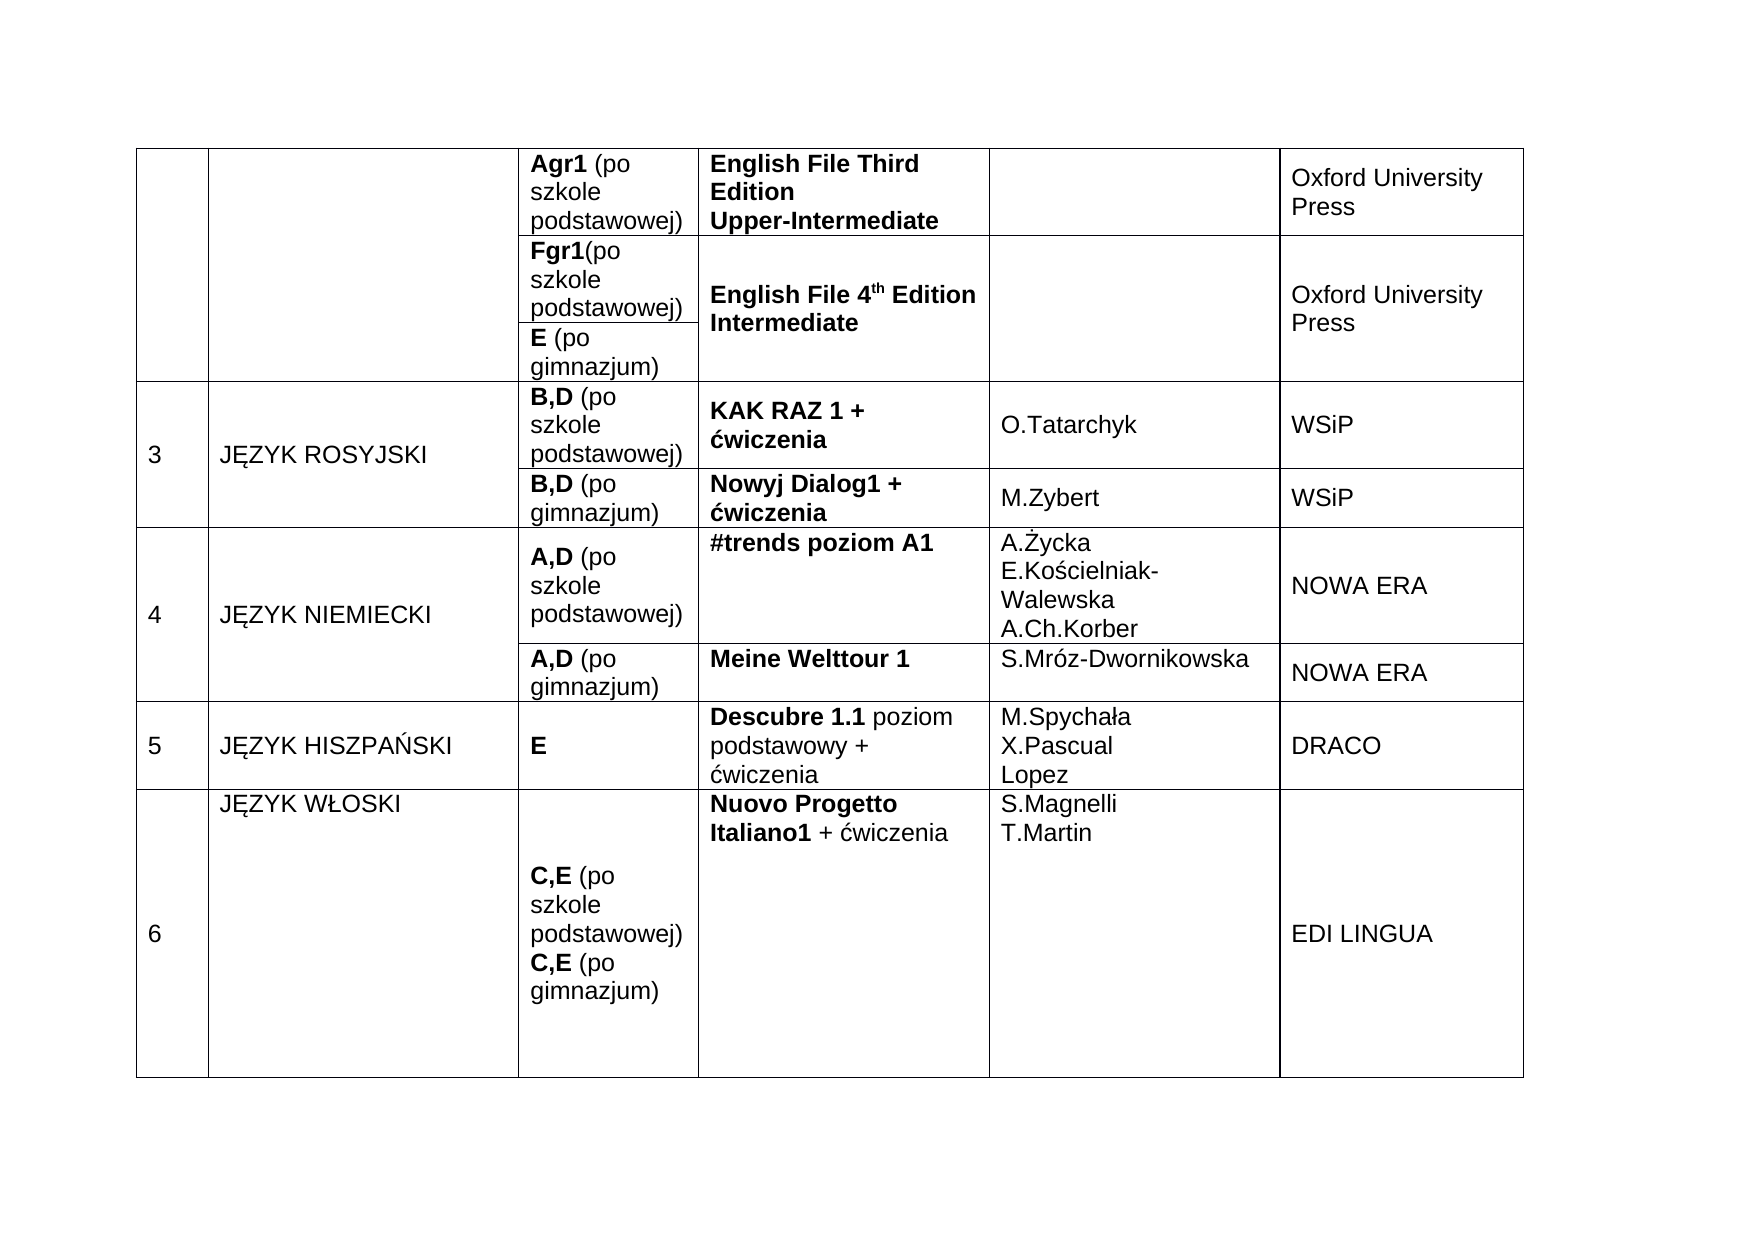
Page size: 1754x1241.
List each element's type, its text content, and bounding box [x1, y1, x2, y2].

table_cell 3 [137, 382, 208, 527]
table_cell Oxford University Press [1281, 236, 1523, 381]
table_cell [209, 149, 518, 381]
table_cell O.Tatarchyk [990, 382, 1279, 468]
table_cell Nuovo Progetto Italiano1 + ćwiczenia [699, 790, 989, 1077]
table_cell NOWA ERA [1281, 644, 1523, 701]
table_cell Oxford University Press [1281, 149, 1523, 235]
table_cell JĘZYK NIEMIECKI [209, 528, 518, 701]
table_cell Descubre 1.1 poziom podstawowy + ćwiczenia [699, 702, 989, 788]
table_cell [990, 236, 1279, 381]
table_cell #trends poziom A1 [699, 528, 989, 643]
table_cell B,D (po szkole podstawowej) [519, 382, 698, 468]
table_cell A,D (po szkole podstawowej) [519, 528, 698, 643]
table_cell [137, 149, 208, 381]
table_cell 6 [137, 790, 208, 1077]
table_cell WSiP [1281, 382, 1523, 468]
table_cell B,D (po gimnazjum) [519, 469, 698, 527]
table_cell M.Spychała X.Pascual Lopez [990, 702, 1279, 788]
table_cell S.Magnelli T.Martin [990, 790, 1279, 1077]
table_cell DRACO [1281, 702, 1523, 788]
table_cell Nowyj Dialog1 + ćwiczenia [699, 469, 989, 527]
table_cell 4 [137, 528, 208, 701]
table_cell KAK RAZ 1 + ćwiczenia [699, 382, 989, 468]
table_cell English File Third Edition Upper-Intermediate [699, 149, 989, 235]
table_cell WSiP [1281, 469, 1523, 527]
table_cell 5 [137, 702, 208, 788]
table_cell [990, 149, 1279, 235]
table_cell JĘZYK HISZPAŃSKI [209, 702, 518, 788]
table_cell E (po gimnazjum) [519, 323, 698, 381]
table_cell Agr1 (po szkole podstawowej) [519, 149, 698, 235]
table_cell JĘZYK WŁOSKI [209, 790, 518, 1077]
table_cell EDI LINGUA [1281, 790, 1523, 1077]
table_cell M.Zybert [990, 469, 1279, 527]
table_cell English File 4th Edition Intermediate [699, 236, 989, 381]
table_cell JĘZYK ROSYJSKI [209, 382, 518, 527]
table_cell A.Życka E.Kościelniak-Walewska A.Ch.Korber [990, 528, 1279, 643]
table_cell Fgr1(po szkole podstawowej) [519, 236, 698, 322]
table_cell A,D (po gimnazjum) [519, 644, 698, 701]
table_cell S.Mróz-Dwornikowska [990, 644, 1279, 701]
table_cell Meine Welttour 1 [699, 644, 989, 701]
table_cell E [519, 702, 698, 788]
table_cell NOWA ERA [1281, 528, 1523, 643]
table_cell C,E (po szkole podstawowej) C,E (po gimnazjum) [519, 790, 698, 1077]
